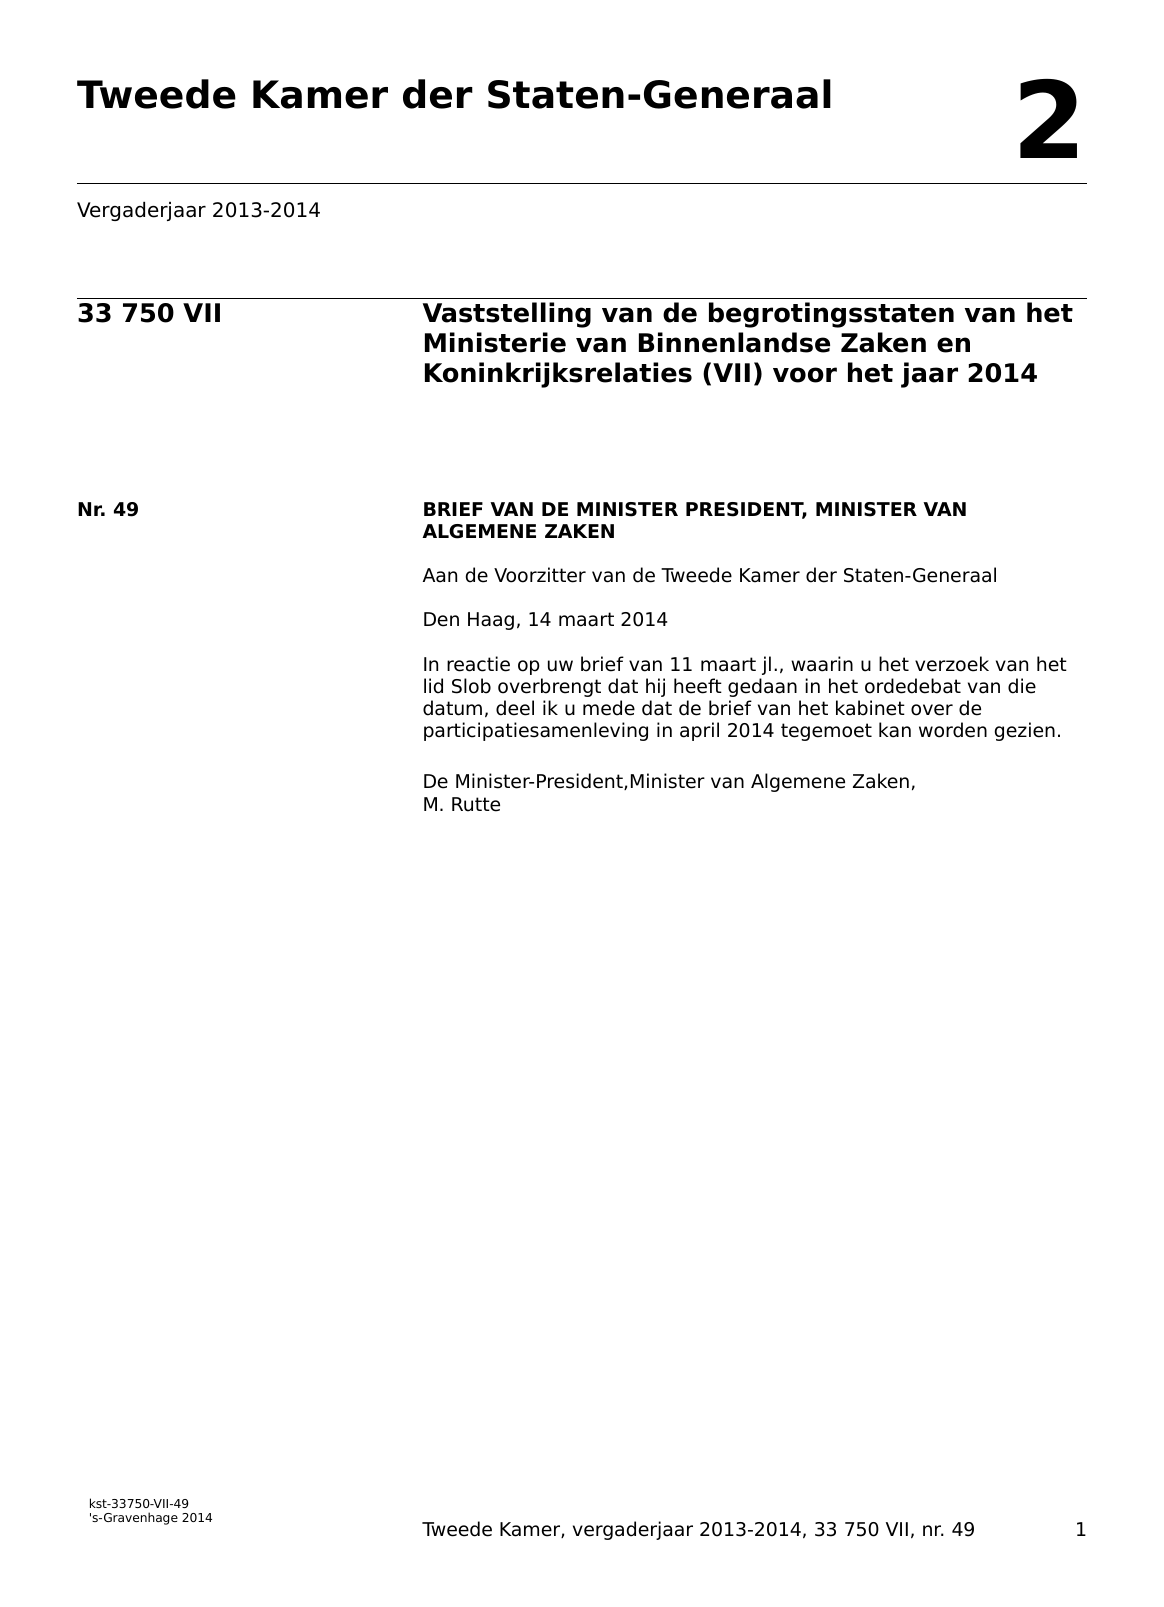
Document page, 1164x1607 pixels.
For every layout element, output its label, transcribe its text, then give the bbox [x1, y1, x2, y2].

text Aan de Voorzitter van de Tweede Kamer der Staten-Generaal [422, 565, 1087, 587]
text De Minister-President,Minister van Algemene Zaken, M. Rutte [422, 771, 1087, 815]
text Den Haag, 14 maart 2014 [422, 609, 1087, 631]
table_header 2 [886, 59, 1087, 183]
table_header Tweede Kamer der Staten-Generaal [77, 59, 886, 183]
subtitle 33 750 VII Vaststelling van de begrotingsstaten van het Ministerie van Binnenlandse Zaken en Koninkrijksrelaties (VII) voor het jaar 2014 [77, 299, 1087, 388]
text 's-Gravenhage 2014 [88, 1511, 323, 1525]
text In reactie op uw brief van 11 maart jl., waarin u het verzoek van het lid Slob overbrengt dat hij heeft gedaan in het ordedebat van die datum, deel ik u mede dat de brief van het kabinet over de participatiesamenleving in april 2014 tegemoet kan worden gezien. [422, 653, 1087, 741]
table_cell Vergaderjaar 2013-2014 [77, 184, 1087, 298]
text kst-33750-VII-49 [88, 1497, 323, 1511]
subtitle Nr. 49 BRIEF VAN DE MINISTER PRESIDENT, MINISTER VAN ALGEMENE ZAKEN [77, 499, 1087, 543]
